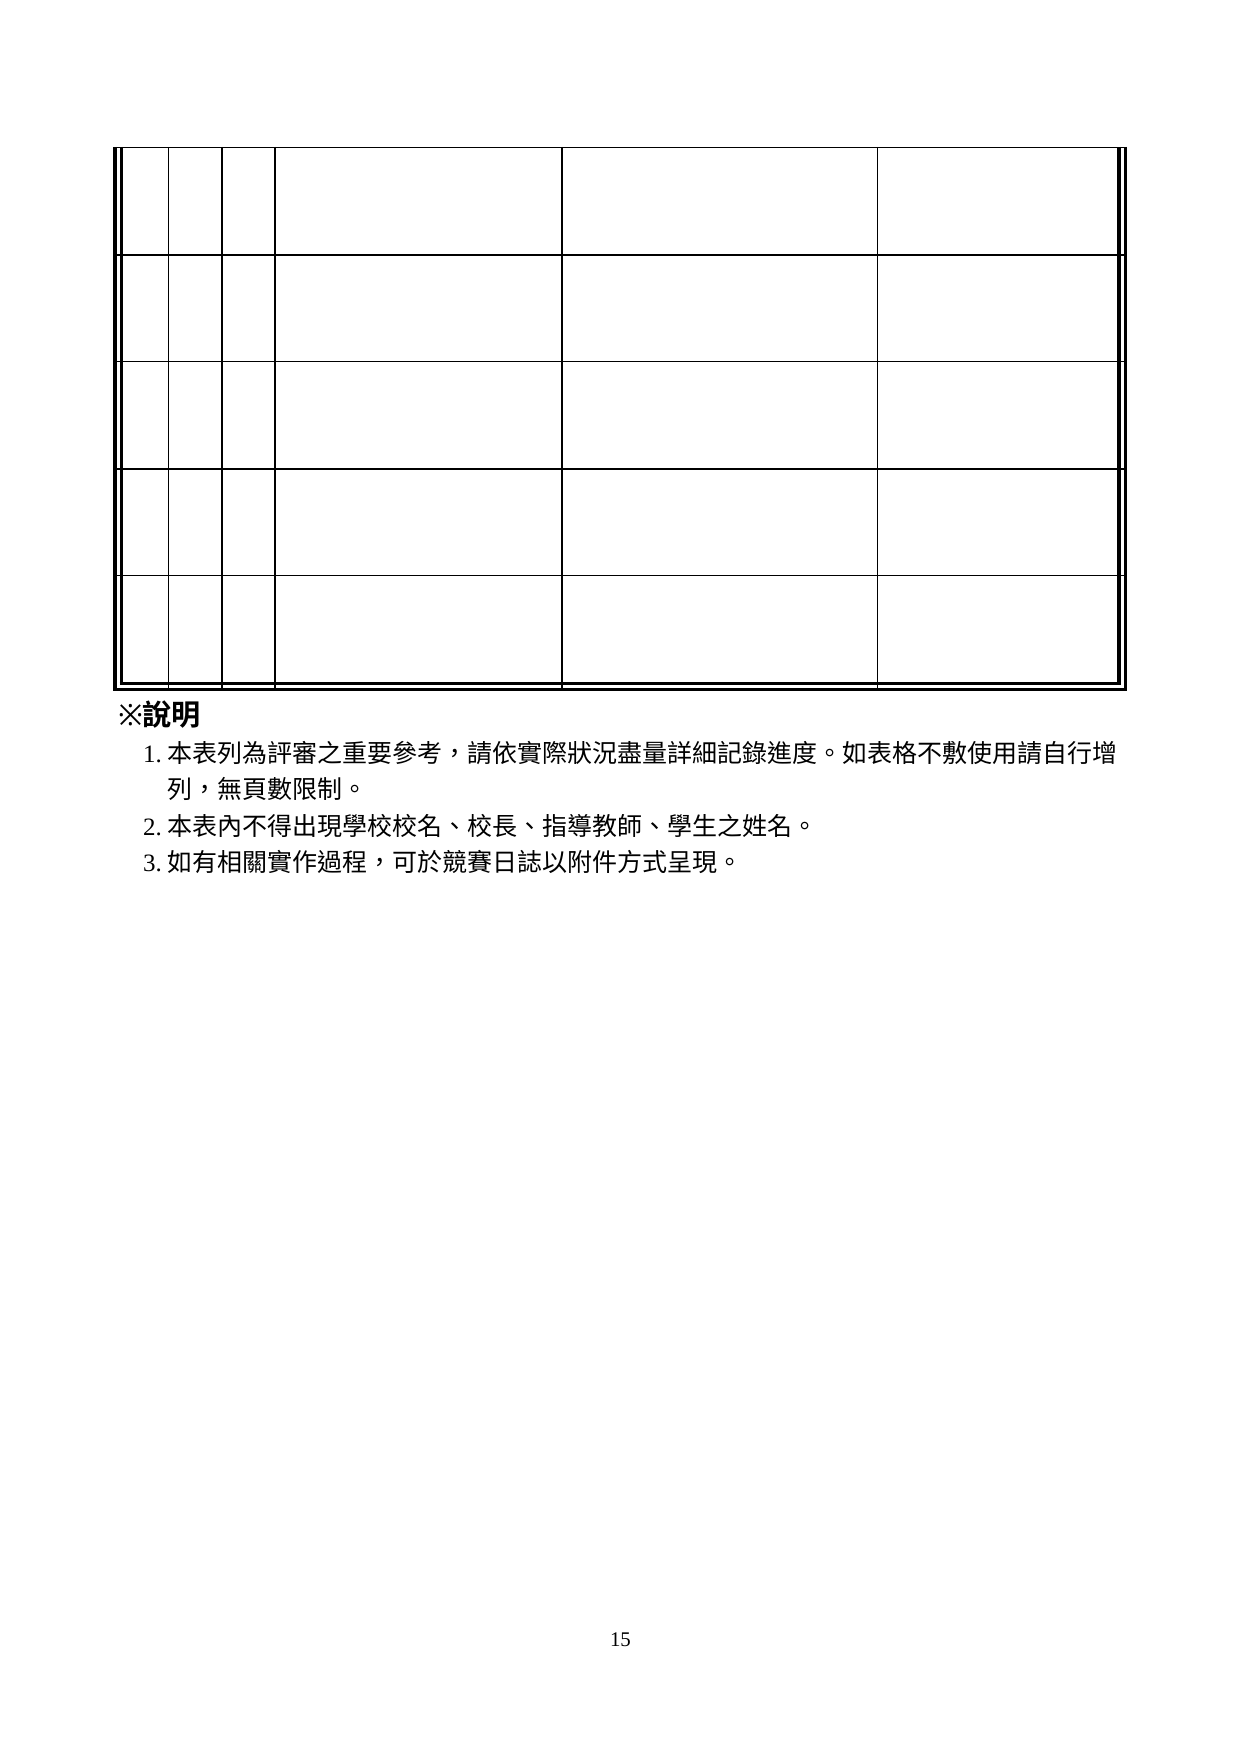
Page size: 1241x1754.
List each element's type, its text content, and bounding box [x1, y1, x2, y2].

table_cell [123, 256, 168, 361]
table_cell [563, 470, 877, 575]
list 本表內不得出現學校校名、校長、指導教師、學生之姓名。 [143, 806, 1122, 842]
table_cell [223, 148, 274, 254]
table_cell [123, 470, 168, 575]
list 如有相關實作過程，可於競賽日誌以附件方式呈現。 [143, 842, 1122, 878]
table_cell [123, 576, 168, 682]
table_cell [123, 148, 168, 254]
table_cell [878, 256, 1117, 361]
table_cell [276, 576, 561, 682]
table_cell [223, 576, 274, 682]
table_cell [563, 256, 877, 361]
table_cell [223, 362, 274, 468]
table_cell [223, 470, 274, 575]
table_cell [223, 256, 274, 361]
table_cell [169, 576, 221, 682]
table_cell [878, 362, 1117, 468]
table_cell [563, 148, 877, 254]
table_cell [169, 148, 221, 254]
table_cell [878, 470, 1117, 575]
table_cell [169, 470, 221, 575]
table_cell [276, 470, 561, 575]
table_cell [878, 148, 1117, 254]
table_cell [563, 576, 877, 682]
table_cell [276, 362, 561, 468]
list 本表列為評審之重要參考，請依實際狀況盡量詳細記錄進度。如表格不敷使用請自行增列，無頁數限制。 [143, 733, 1122, 806]
table_cell [276, 148, 561, 254]
table_cell [276, 256, 561, 361]
text ※說明 [118, 691, 1122, 733]
table_cell [878, 576, 1117, 682]
table_cell [169, 362, 221, 468]
table_cell [563, 362, 877, 468]
table_cell [169, 256, 221, 361]
table_cell [123, 362, 168, 468]
